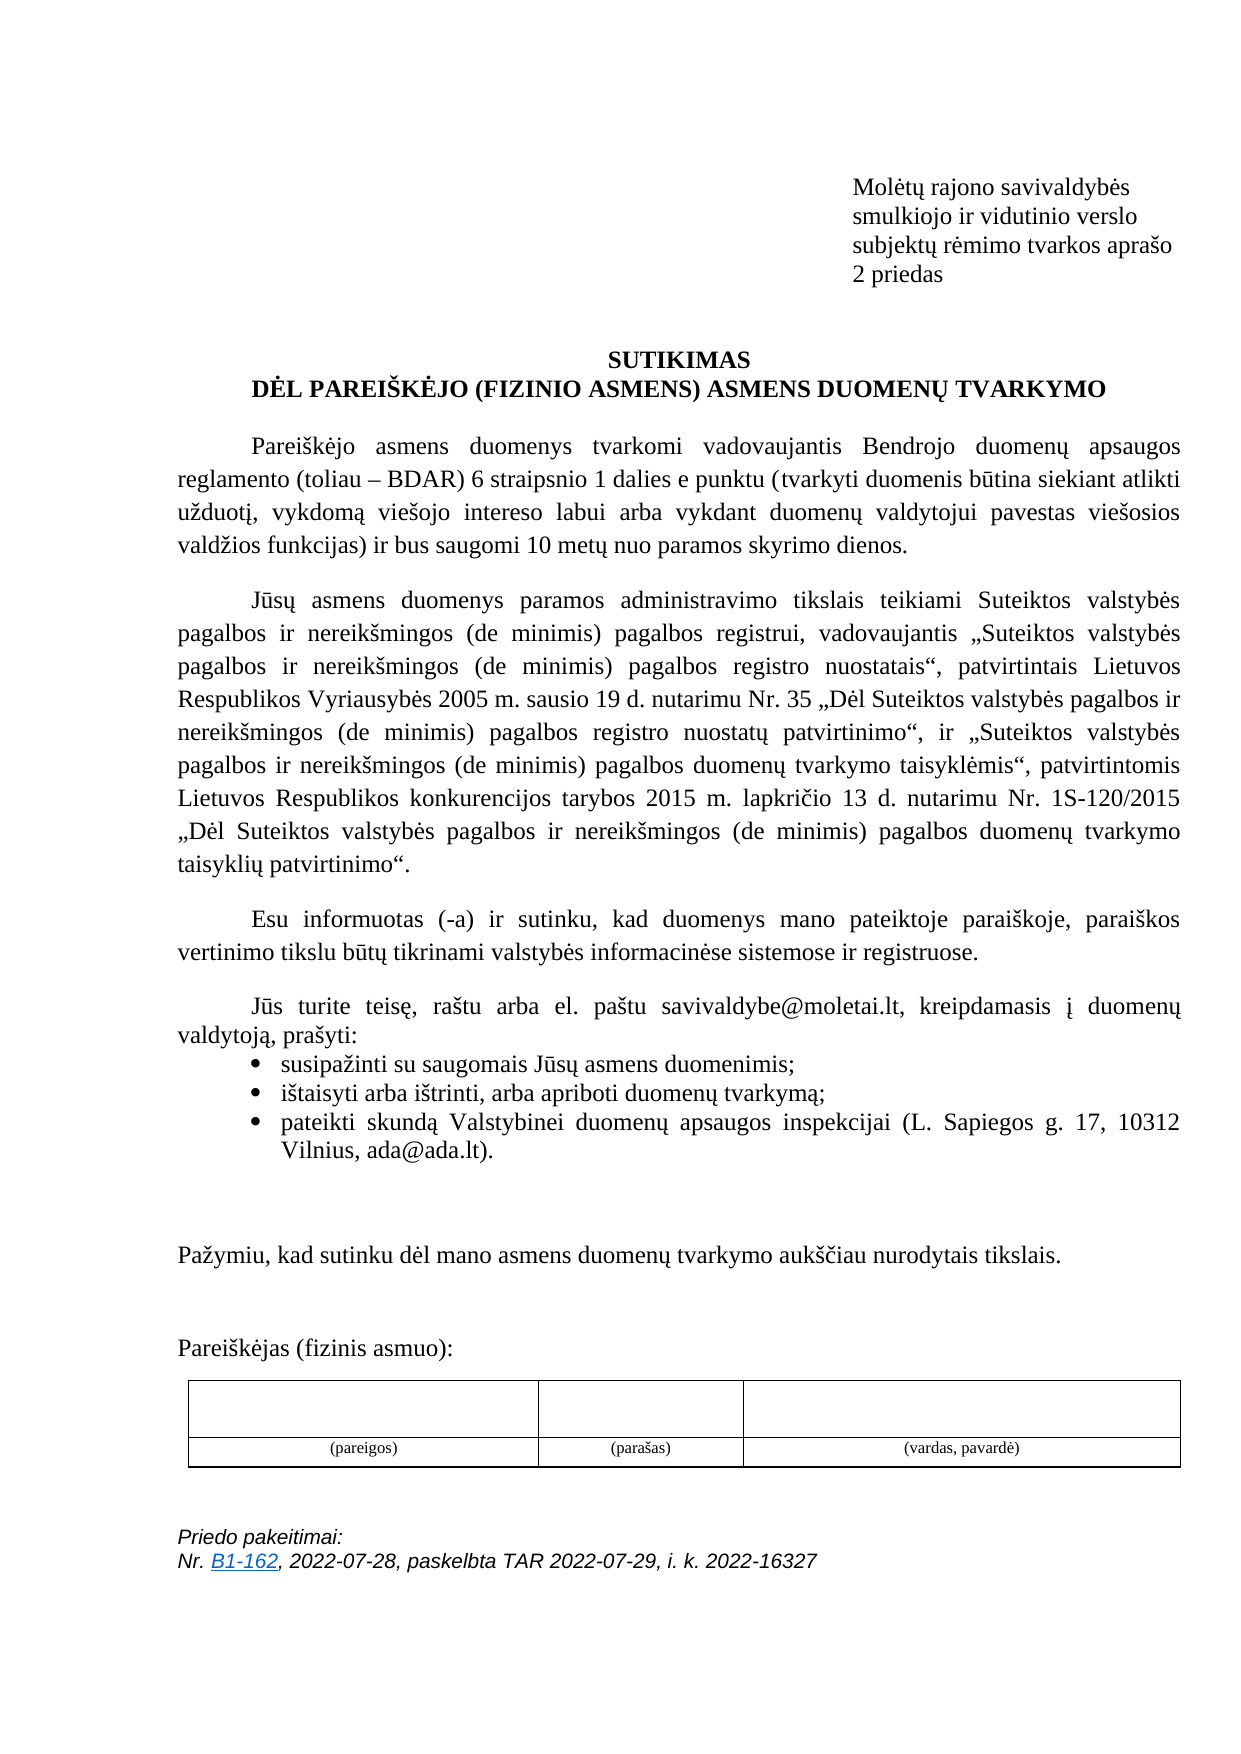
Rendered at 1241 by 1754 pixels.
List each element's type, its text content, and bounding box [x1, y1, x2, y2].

text Molėtų rajono savivaldybės [852, 172, 1181, 201]
text DĖL PAREIŠKĖJO (FIZINIO ASMENS) ASMENS DUOMENŲ TVARKYMO [177, 374, 1181, 402]
table_header [744, 1381, 1180, 1437]
text subjektų rėmimo tvarkos aprašo [852, 230, 1181, 259]
table_cell (pareigos) [189, 1438, 538, 1466]
text  pateikti skundą Valstybinei duomenų apsaugos inspekcijai (L. Sapiegos g. 17, 10312 Vilnius, ada@ada.lt). [251, 1107, 1181, 1164]
text Jūs turite teisę, raštu arba el. paštu savivaldybe@moletai.lt, kreipdamasis į duomenų valdytoją, prašyti: [177, 991, 1181, 1049]
text Jūsų asmens duomenys paramos administravimo tikslais teikiami Suteiktos valstybės pagalbos ir nereikšmingos (de minimis) pagalbos registrui, vadovaujantis „Suteiktos valstybės pagalbos ir nereikšmingos (de minimis) pagalbos registro nuostatais“, patvirtintais Lietuvos Respublikos Vyriausybės 2005 m. sausio 19 d. nutarimu Nr. 35 „Dėl Suteiktos valstybės pagalbos ir nereikšmingos (de minimis) pagalbos registro nuostatų patvirtinimo“, ir „Suteiktos valstybės pagalbos ir nereikšmingos (de minimis) pagalbos duomenų tvarkymo taisyklėmis“, patvirtintomis Lietuvos Respublikos konkurencijos tarybos 2015 m. lapkričio 13 d. nutarimu Nr. 1S-120/2015 „Dėl Suteiktos valstybės pagalbos ir nereikšmingos (de minimis) pagalbos duomenų tvarkymo taisyklių patvirtinimo“. [177, 585, 1181, 878]
table_cell (vardas, pavardė) [744, 1438, 1180, 1466]
text Pareiškėjas (fizinis asmuo): [177, 1333, 1181, 1362]
table_header [539, 1381, 743, 1437]
text Pažymiu, kad sutinku dėl mano asmens duomenų tvarkymo aukščiau nurodytais tikslais. [177, 1240, 1181, 1268]
text  ištaisyti arba ištrinti, arba apriboti duomenų tvarkymą; [251, 1078, 1181, 1107]
table_cell (parašas) [539, 1438, 743, 1466]
text Priedo pakeitimai: [177, 1525, 1181, 1549]
text smulkiojo ir vidutinio verslo [852, 201, 1181, 230]
text Pareiškėjo asmens duomenys tvarkomi vadovaujantis Bendrojo duomenų apsaugos reglamento (toliau – BDAR) 6 straipsnio 1 dalies e punktu (tvarkyti duomenis būtina siekiant atlikti užduotį, vykdomą viešojo intereso labui arba vykdant duomenų valdytojui pavestas viešosios valdžios funkcijas) ir bus saugomi 10 metų nuo paramos skyrimo dienos. [177, 431, 1181, 559]
text Nr. B1-162, 2022-07-28, paskelbta TAR 2022-07-29, i. k. 2022-16327 [177, 1549, 1181, 1573]
text SUTIKIMAS [177, 345, 1181, 374]
text  susipažinti su saugomais Jūsų asmens duomenimis; [251, 1049, 1181, 1078]
table_header [189, 1381, 538, 1437]
text Esu informuotas (-a) ir sutinku, kad duomenys mano pateiktoje paraiškoje, paraiškos vertinimo tikslu būtų tikrinami valstybės informacinėse sistemose ir registruose. [177, 904, 1181, 965]
text 2 priedas [777, 259, 1181, 287]
